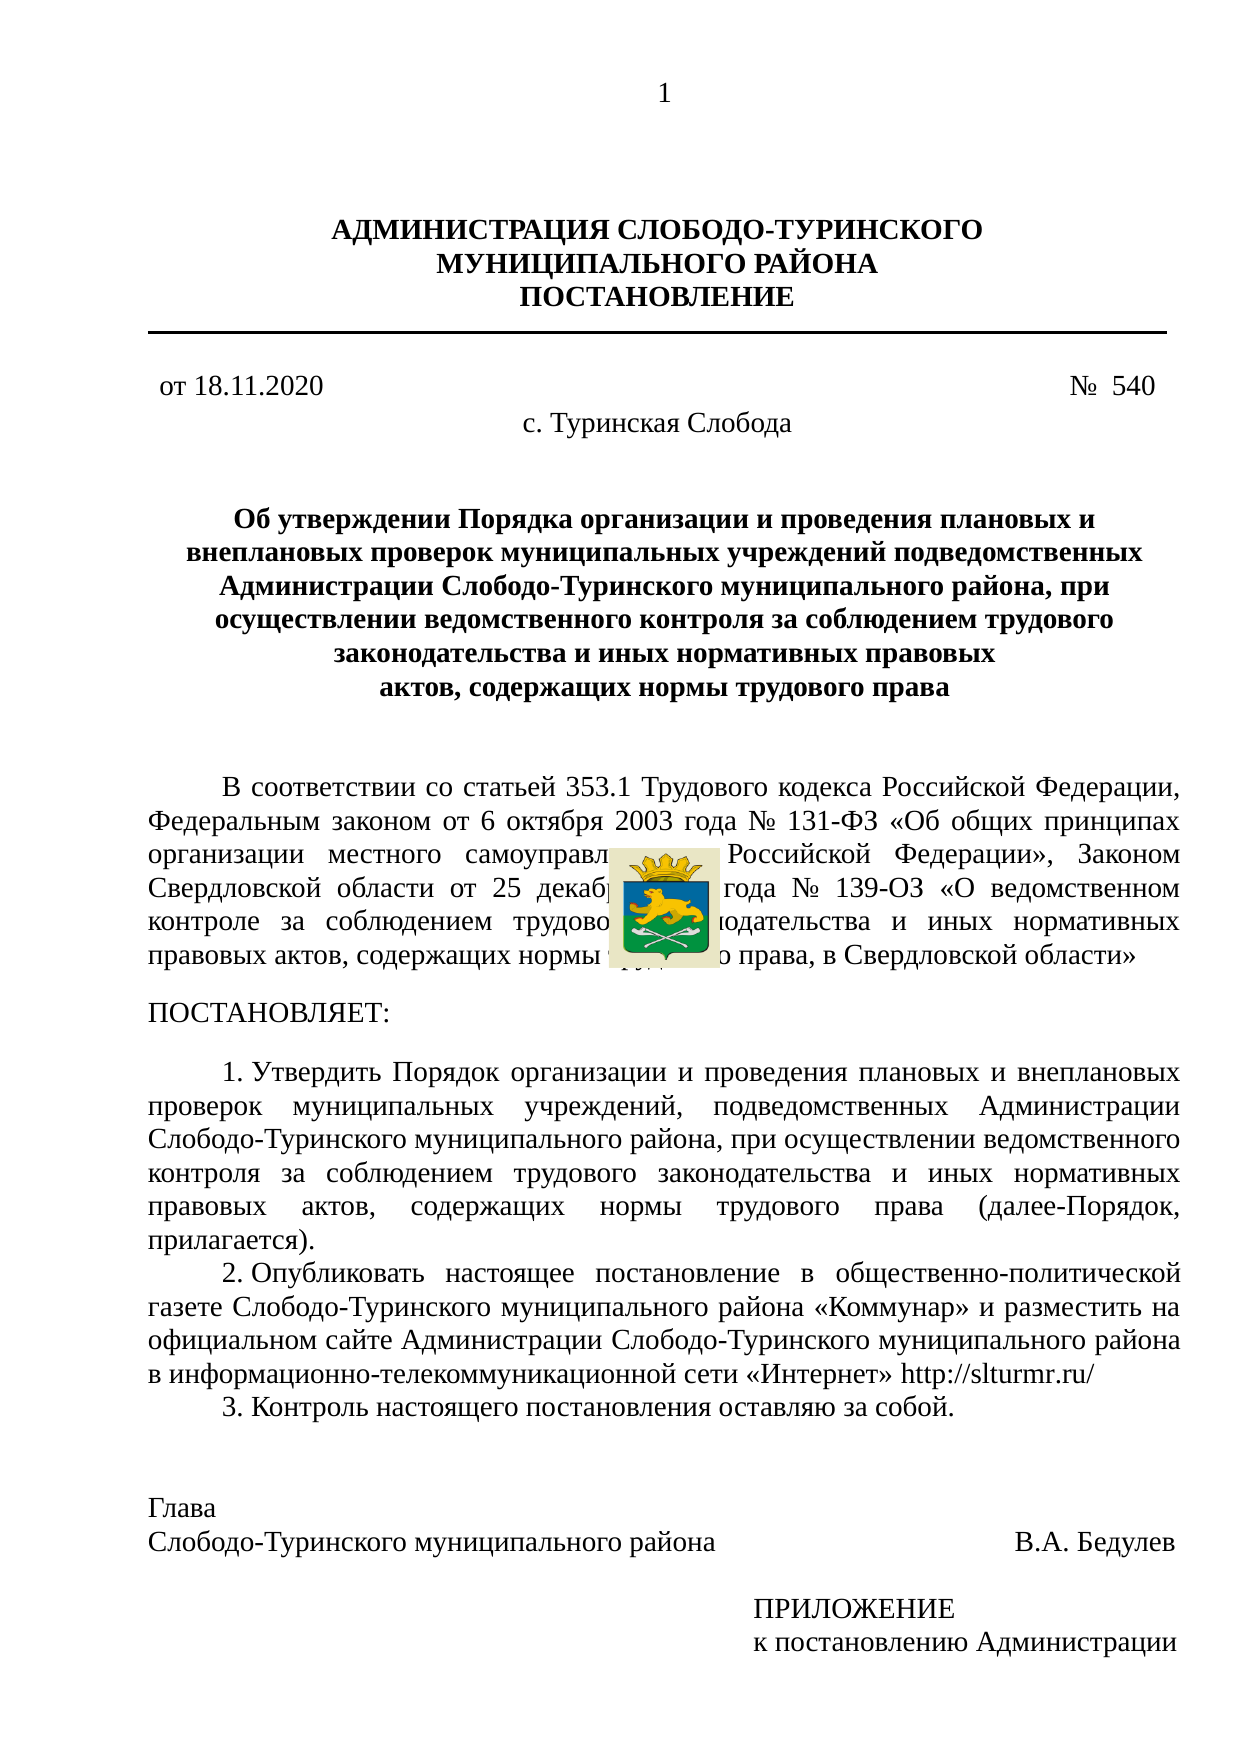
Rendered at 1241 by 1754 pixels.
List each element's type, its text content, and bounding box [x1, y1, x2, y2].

text 3. Контроль настоящего постановления оставляю за собой. [148, 1389, 1181, 1423]
text В соответствии со статьей 353.1 Трудового кодекса Российской Федерации, Федеральным законом от 6 октября 2003 года № 131-ФЗ «Об общих принципах организации местного самоуправления в Российской Федерации», Законом Свердловской области от 25 декабря 2019 года № 139-ОЗ «О ведомственном контроле за соблюдением трудового законодательства и иных нормативных правовых актов, содержащих нормы трудового права, в Свердловской области» [148, 769, 1181, 971]
text ПОСТАНОВЛЯЕТ: [148, 996, 1181, 1029]
text ПРИЛОЖЕНИЕ [753, 1591, 1181, 1624]
text 2. Опубликовать настоящее постановление в общественно-политической газете Слободо-Туринского муниципального района «Коммунар» и разместить на официальном сайте Администрации Слободо-Туринского муниципального района в информационно-телекоммуникационной сети «Интернет» http://slturmr.ru/ [148, 1255, 1181, 1389]
table_cell с. Туринская Слобода [148, 405, 1167, 439]
text Слободо-Туринского муниципального района В.А. Бедулев [148, 1524, 1181, 1557]
table_cell АДМИНИСТРАЦИЯ СЛОБОДО-ТУРИНСКОГО МУНИЦИПАЛЬНОГО РАЙОНА ПОСТАНОВЛЕНИЕ [148, 212, 1167, 331]
text к постановлению Администрации [753, 1624, 1181, 1658]
text Глава [148, 1490, 1181, 1524]
text 1. Утвердить Порядок организации и проведения плановых и внеплановых проверок муниципальных учреждений, подведомственных Администрации Слободо-Туринского муниципального района, при осуществлении ведомственного контроля за соблюдением трудового законодательства и иных нормативных правовых актов, содержащих нормы трудового права (далее-Порядок, прилагается). [148, 1054, 1181, 1255]
text Об утверждении Порядка организации и проведения плановых и внеплановых проверок муниципальных учреждений подведомственных Администрации Слободо-Туринского муниципального района, при осуществлении ведомственного контроля за соблюдением трудового законодательства и иных нормативных правовых [148, 501, 1181, 669]
table_header [148, 137, 1167, 212]
text актов, содержащих нормы трудового права [148, 669, 1181, 702]
table_cell [148, 334, 1167, 368]
table_cell № 540 [635, 368, 1167, 405]
table_cell от 18.11.2020 [148, 368, 635, 405]
